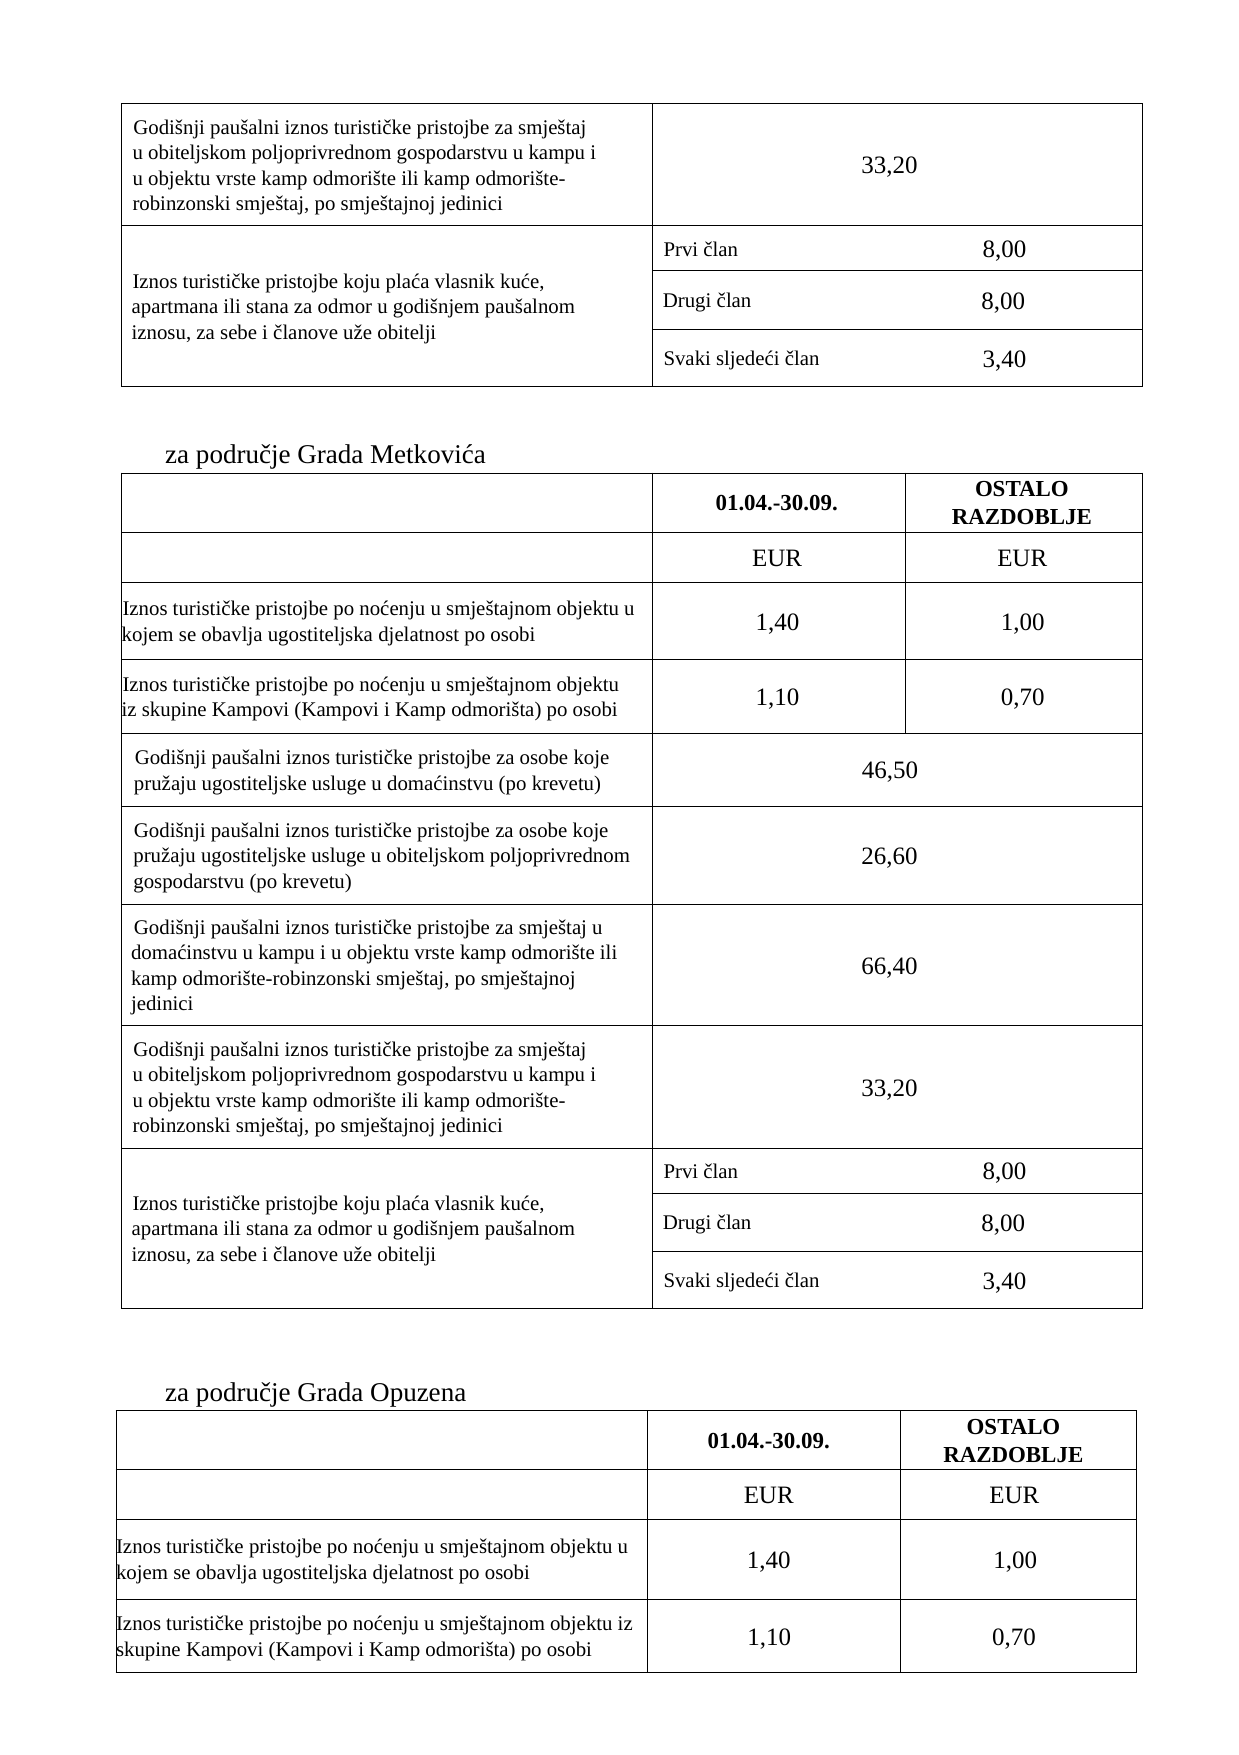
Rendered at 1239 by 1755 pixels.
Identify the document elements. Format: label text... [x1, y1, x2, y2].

table_cell EUR [901, 1470, 1136, 1518]
table_cell 1,40 [653, 583, 905, 659]
table_cell Iznos turističke pristojbe koju plaća vlasnik kuće, apartmana ili stana za odmor u godišnjem paušalnom iznosu, za sebe i članove uže obitelji [122, 1149, 652, 1308]
table_cell EUR [653, 533, 905, 582]
table_cell Svaki sljedeći član [653, 1252, 868, 1308]
table_cell 26,60 [653, 807, 1142, 904]
table_cell 1,00 [906, 583, 1142, 659]
table_header [122, 474, 652, 531]
table_cell Iznos turističke pristojbe po noćenju u smještajnom objektu u kojem se obavlja ugostiteljska djelatnost po osobi [122, 583, 652, 659]
table_cell Godišnji paušalni iznos turističke pristojbe za smještaj u obiteljskom poljoprivrednom gospodarstvu u kampu i u objektu vrste kamp odmorište ili kamp odmorište-robinzonski smještaj, po smještajnoj jedinici [122, 1026, 652, 1147]
table_cell Iznos turističke pristojbe koju plaća vlasnik kuće, apartmana ili stana za odmor u godišnjem paušalnom iznosu, za sebe i članove uže obitelji [122, 226, 652, 386]
list za područje Grada Metkovića [0, 436, 1238, 469]
table_header 01.04.-30.09. [653, 474, 905, 531]
table_cell 3,40 [869, 330, 1142, 386]
table_header 01.04.-30.09. [648, 1411, 900, 1469]
table_cell [122, 533, 652, 582]
table_cell Iznos turističke pristojbe po noćenju u smještajnom objektu iz skupine Kampovi (Kampovi i Kamp odmorišta) po osobi [117, 1600, 647, 1672]
table_cell Prvi član [653, 226, 868, 270]
table_header OSTALO RAZDOBLJE [901, 1411, 1136, 1469]
table_cell Prvi član [653, 1149, 868, 1192]
table_cell EUR [648, 1470, 900, 1518]
table_cell 1,10 [648, 1600, 900, 1672]
table_cell Iznos turističke pristojbe po noćenju u smještajnom objektu iz skupine Kampovi (Kampovi i Kamp odmorišta) po osobi [122, 660, 652, 733]
table_header OSTALO RAZDOBLJE [906, 474, 1142, 531]
table_cell 8,00 [869, 271, 1142, 329]
table_cell 46,50 [653, 734, 1142, 806]
table_cell 33,20 [653, 1026, 1142, 1147]
table_cell [117, 1470, 647, 1518]
table_cell Drugi član [653, 1194, 868, 1251]
table_cell 8,00 [869, 226, 1142, 270]
table_cell Svaki sljedeći član [653, 330, 868, 386]
table_cell Godišnji paušalni iznos turističke pristojbe za osobe koje pružaju ugostiteljske usluge u obiteljskom poljoprivrednom gospodarstvu (po krevetu) [122, 807, 652, 904]
table_cell Drugi član [653, 271, 868, 329]
table_cell 8,00 [869, 1149, 1142, 1192]
table_cell 1,40 [648, 1520, 900, 1598]
table_cell 3,40 [869, 1252, 1142, 1308]
list za područje Grada Opuzena [0, 1374, 1238, 1407]
table_cell 8,00 [869, 1194, 1142, 1251]
table_cell 66,40 [653, 905, 1142, 1025]
table_cell Godišnji paušalni iznos turističke pristojbe za osobe koje pružaju ugostiteljske usluge u domaćinstvu (po krevetu) [122, 734, 652, 806]
table_cell Iznos turističke pristojbe po noćenju u smještajnom objektu u kojem se obavlja ugostiteljska djelatnost po osobi [117, 1520, 647, 1598]
table_cell Godišnji paušalni iznos turističke pristojbe za smještaj u obiteljskom poljoprivrednom gospodarstvu u kampu i u objektu vrste kamp odmorište ili kamp odmorište-robinzonski smještaj, po smještajnoj jedinici [122, 104, 652, 225]
table_cell 1,10 [653, 660, 905, 733]
table_cell 33,20 [653, 104, 1142, 225]
table_cell EUR [906, 533, 1142, 582]
table_cell 0,70 [906, 660, 1142, 733]
table_cell 0,70 [901, 1600, 1136, 1672]
table_header [117, 1411, 647, 1469]
table_cell Godišnji paušalni iznos turističke pristojbe za smještaj u domaćinstvu u kampu i u objektu vrste kamp odmorište ili kamp odmorište-robinzonski smještaj, po smještajnoj jedinici [122, 905, 652, 1025]
table_cell 1,00 [901, 1520, 1136, 1598]
